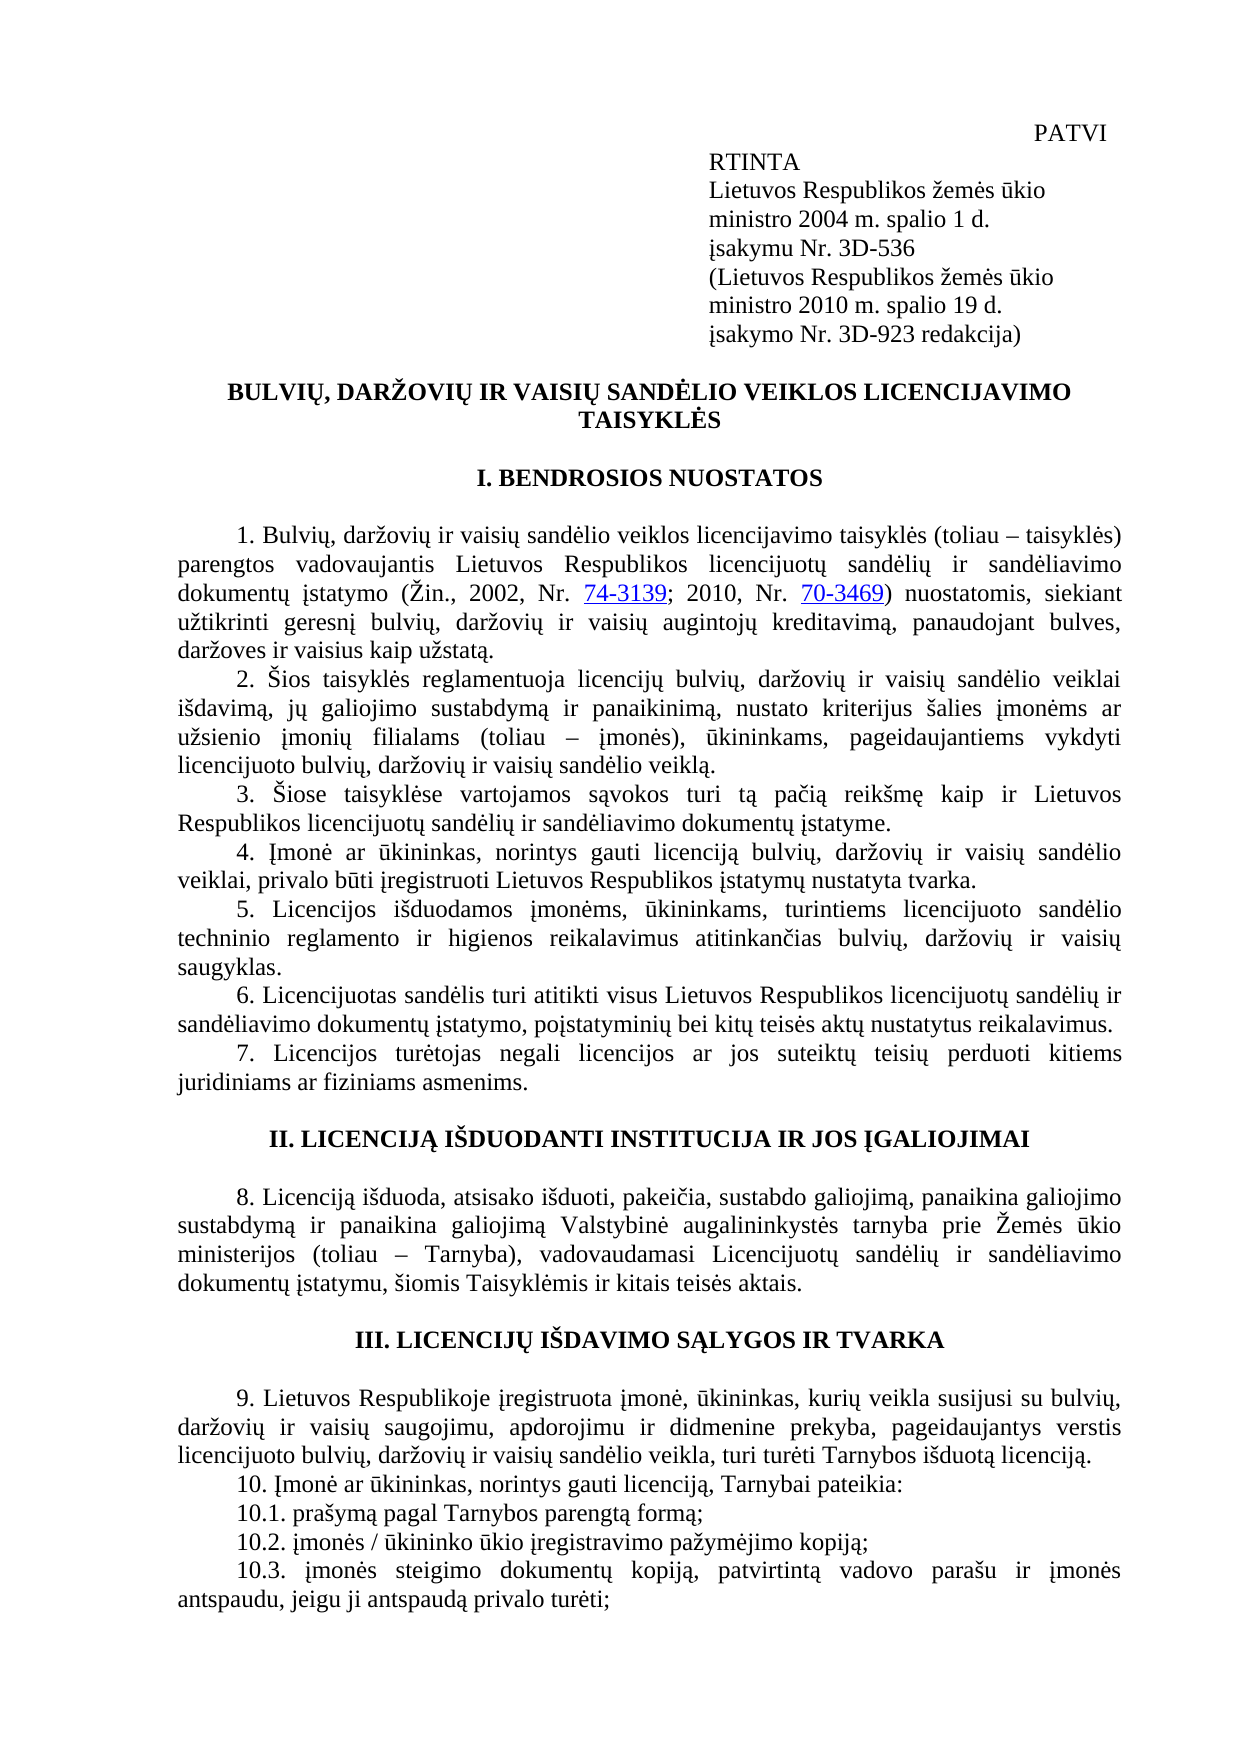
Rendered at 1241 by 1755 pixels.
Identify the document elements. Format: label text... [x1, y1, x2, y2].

text 10.1. prašymą pagal Tarnybos parengtą formą; [177, 1498, 1122, 1527]
text 6. Licencijuotas sandėlis turi atitikti visus Lietuvos Respublikos licencijuotų sandėlių ir sandėliavimo dokumentų įstatymo, poįstatyminių bei kitų teisės aktų nustatytus reikalavimus. [177, 981, 1122, 1038]
text 8. Licenciją išduoda, atsisako išduoti, pakeičia, sustabdo galiojimą, panaikina galiojimo sustabdymą ir panaikina galiojimą Valstybinė augalininkystės tarnyba prie Žemės ūkio ministerijos (toliau – Tarnyba), vadovaudamasi Licencijuotų sandėlių ir sandėliavimo dokumentų įstatymu, šiomis Taisyklėmis ir kitais teisės aktais. [177, 1182, 1122, 1297]
text 2. Šios taisyklės reglamentuoja licencijų bulvių, daržovių ir vaisių sandėlio veiklai išdavimą, jų galiojimo sustabdymą ir panaikinimą, nustato kriterijus šalies įmonėms ar užsienio įmonių filialams (toliau – įmonės), ūkininkams, pageidaujantiems vykdyti licencijuoto bulvių, daržovių ir vaisių sandėlio veiklą. [177, 664, 1122, 779]
text 9. Lietuvos Respublikoje įregistruota įmonė, ūkininkas, kurių veikla susijusi su bulvių, daržovių ir vaisių saugojimu, apdorojimu ir didmenine prekyba, pageidaujantys verstis licencijuoto bulvių, daržovių ir vaisių sandėlio veikla, turi turėti Tarnybos išduotą licenciją. [177, 1383, 1122, 1469]
text bulvių, daržovių ir vaisių SANDĖLIO VEIKLOS LICENCIJAVIMO TAISYKLĖS [177, 377, 1122, 434]
text Lietuvos Respublikos žemės ūkio [177, 176, 1122, 204]
text IIi. LICENCIJŲ IŠDAVIMO SĄLYGOS IR TVARKA [177, 1326, 1122, 1354]
text 10. Įmonė ar ūkininkas, norintys gauti licenciją, Tarnybai pateikia: [177, 1469, 1122, 1498]
text PATVIRTINTA [709, 118, 1122, 176]
text 5. Licencijos išduodamos įmonėms, ūkininkams, turintiems licencijuoto sandėlio techninio reglamento ir higienos reikalavimus atitinkančias bulvių, daržovių ir vaisių saugyklas. [177, 894, 1122, 981]
text 10.2. įmonės / ūkininko ūkio įregistravimo pažymėjimo kopiją; [177, 1527, 1122, 1556]
text I. BENDROSIOS NUOSTATOS [177, 463, 1122, 492]
text (Lietuvos Respublikos žemės ūkio [177, 262, 1122, 291]
text 3. Šiose taisyklėse vartojamos sąvokos turi tą pačią reikšmę kaip ir Lietuvos Respublikos licencijuotų sandėlių ir sandėliavimo dokumentų įstatyme. [177, 779, 1122, 837]
text 1. Bulvių, daržovių ir vaisių sandėlio veiklos licencijavimo taisyklės (toliau – taisyklės) parengtos vadovaujantis Lietuvos Respublikos licencijuotų sandėlių ir sandėliavimo dokumentų įstatymo (Žin., 2002, Nr. 74-3139; 2010, Nr. 70-3469) nuostatomis, siekiant užtikrinti geresnį bulvių, daržovių ir vaisių augintojų kreditavimą, panaudojant bulves, daržoves ir vaisius kaip užstatą. [177, 521, 1122, 664]
text II. LICENCIJĄ IŠDUODANTI INSTITUCIJA IR JOS ĮGALIOJIMAI [177, 1124, 1122, 1153]
text įsakymu Nr. 3D-536 [177, 233, 1122, 262]
text ministro 2004 m. spalio 1 d. [177, 204, 1122, 233]
text ministro 2010 m. spalio 19 d. [177, 291, 1122, 319]
text 10.3. įmonės steigimo dokumentų kopiją, patvirtintą vadovo parašu ir įmonės antspaudu, jeigu ji antspaudą privalo turėti; [177, 1556, 1122, 1613]
text įsakymo Nr. 3D-923 redakcija) [177, 319, 1122, 348]
text 4. Įmonė ar ūkininkas, norintys gauti licenciją bulvių, daržovių ir vaisių sandėlio veiklai, privalo būti įregistruoti Lietuvos Respublikos įstatymų nustatyta tvarka. [177, 837, 1122, 894]
text 7. Licencijos turėtojas negali licencijos ar jos suteiktų teisių perduoti kitiems juridiniams ar fiziniams asmenims. [177, 1038, 1122, 1096]
